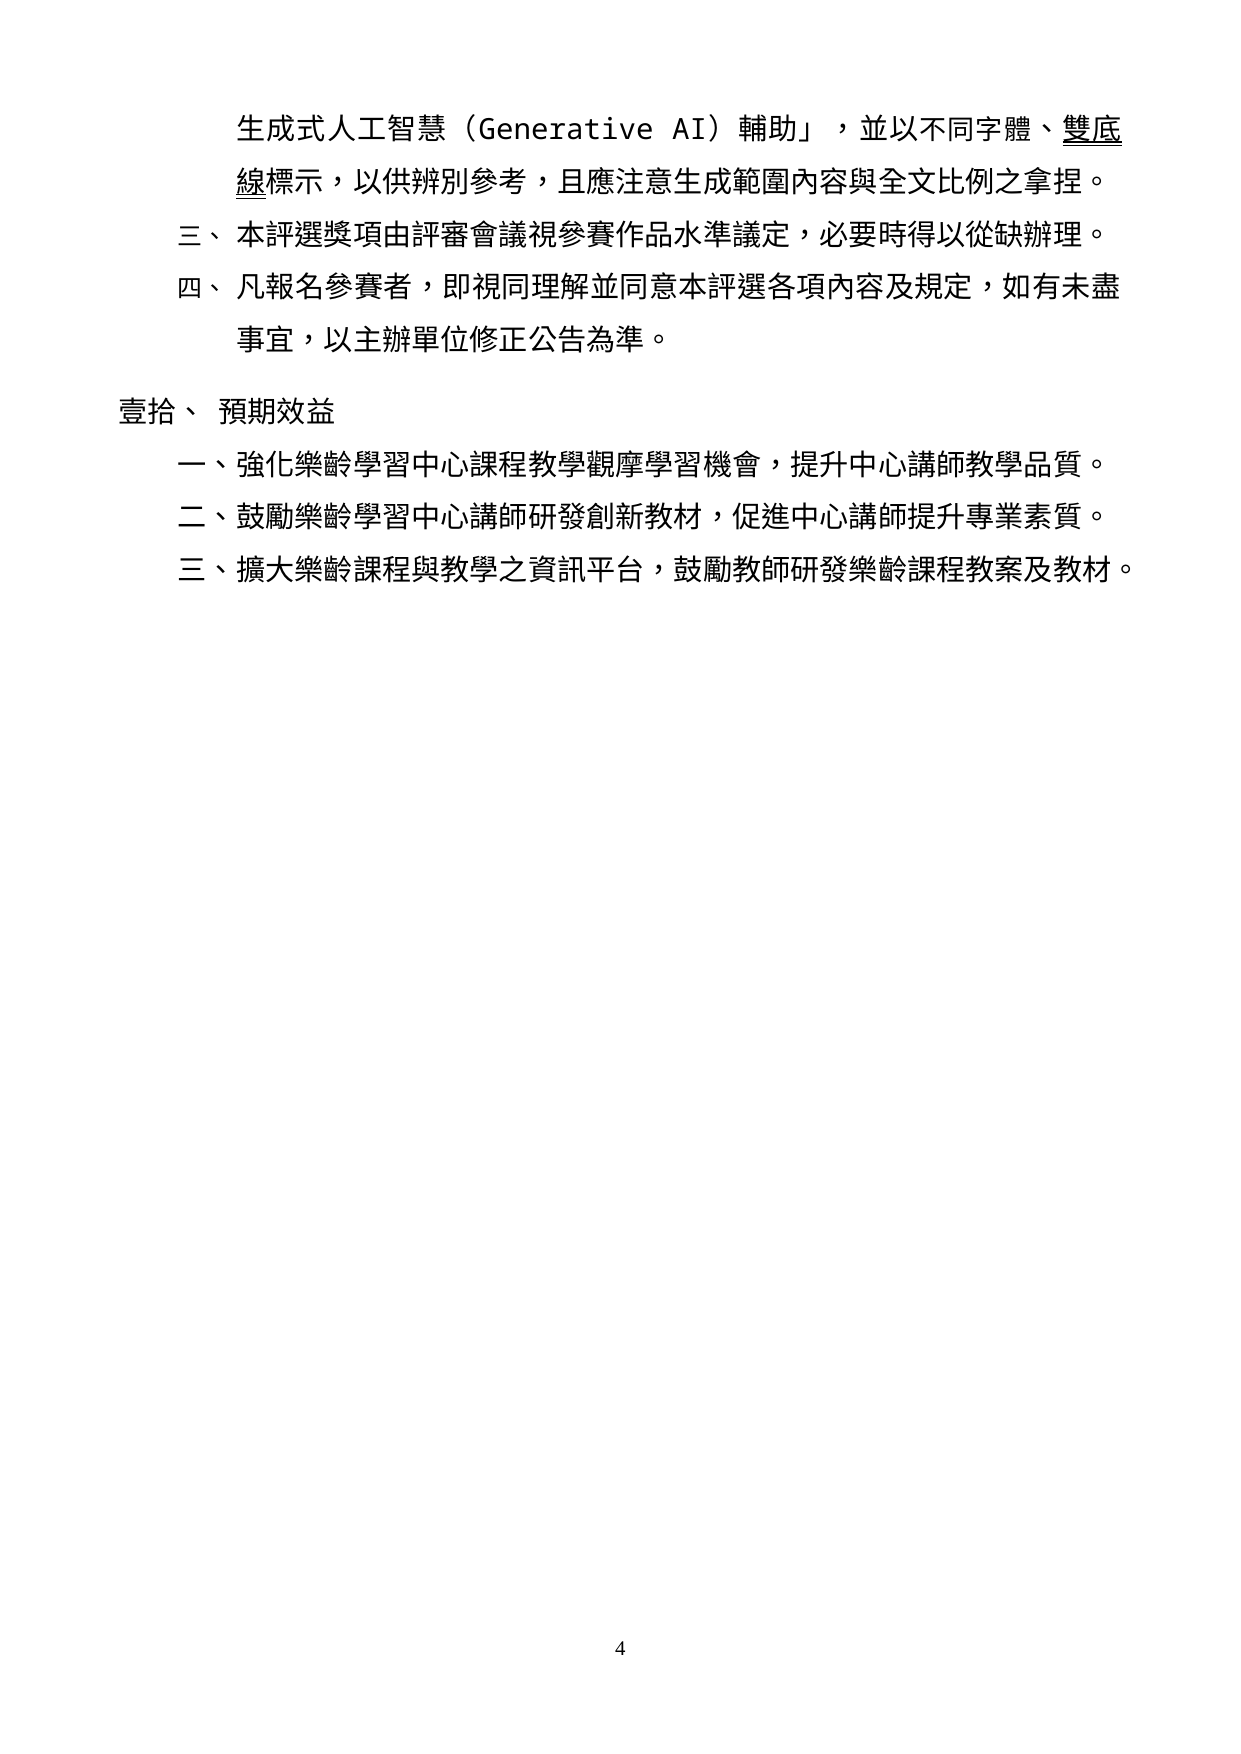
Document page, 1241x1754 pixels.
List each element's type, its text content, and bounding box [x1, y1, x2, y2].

list 預期效益 [118, 388, 1122, 431]
list 擴大樂齡課程與教學之資訊平台，鼓勵教師研發樂齡課程教案及教材。 [177, 547, 1122, 589]
list 生成式人工智慧（Generative AI）輔助」，並以不同字體、雙底線標示，以供辨別參考，且應注意生成範圍內容與全文比例之拿捏。 [177, 105, 1122, 201]
list 本評選獎項由評審會議視參賽作品水準議定，必要時得以從缺辦理。 [177, 211, 1122, 253]
list 凡報名參賽者，即視同理解並同意本評選各項內容及規定，如有未盡事宜，以主辦單位修正公告為準。 [177, 264, 1122, 359]
list 強化樂齡學習中心課程教學觀摩學習機會，提升中心講師教學品質。 [177, 441, 1122, 483]
list 鼓勵樂齡學習中心講師研發創新教材，促進中心講師提升專業素質。 [177, 494, 1122, 536]
